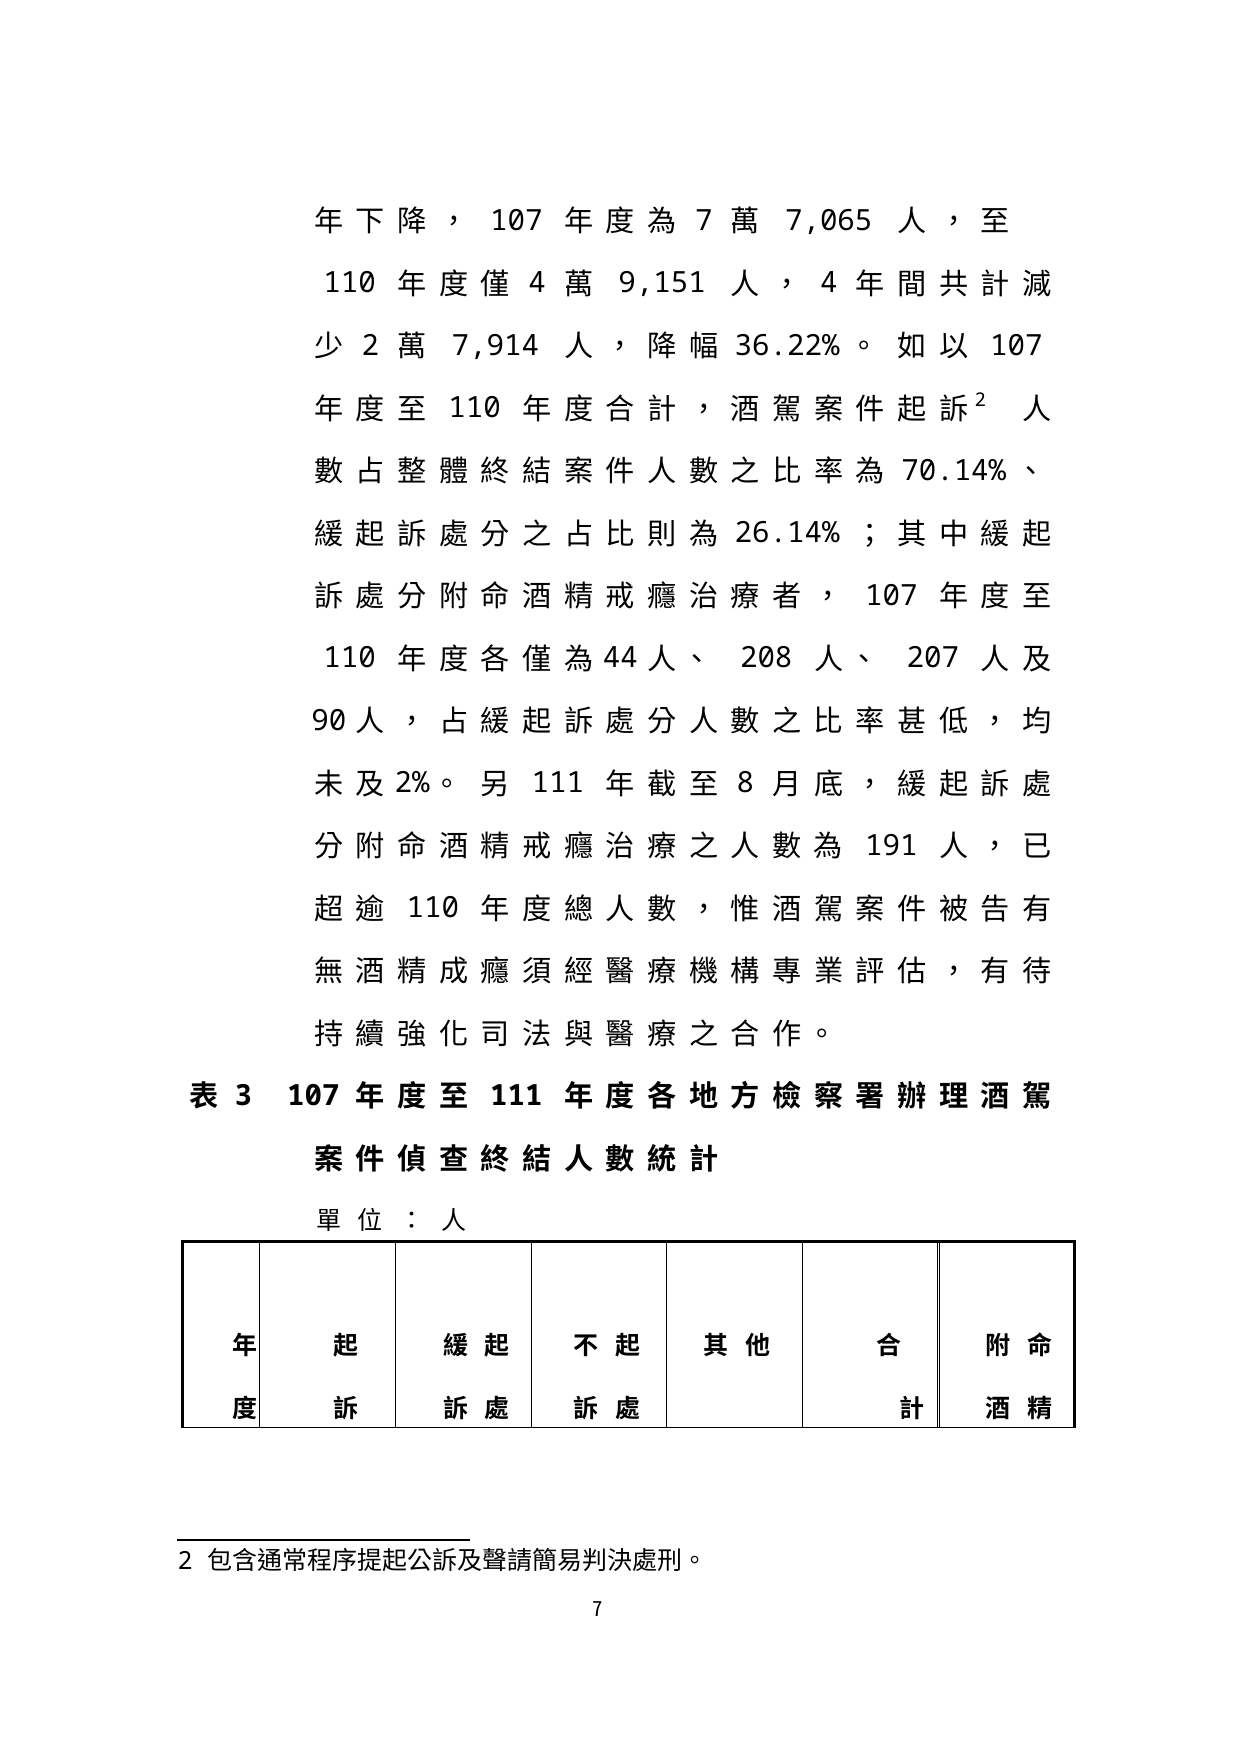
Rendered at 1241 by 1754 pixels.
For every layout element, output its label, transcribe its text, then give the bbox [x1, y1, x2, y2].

table_header 起訴 [260, 1243, 395, 1427]
table_header 年度 [184, 1243, 259, 1427]
table_header 其他 [667, 1243, 802, 1427]
table_header 附命酒精 [940, 1243, 1073, 1427]
table_header 緩起訴處 [396, 1243, 531, 1427]
table_header 合計 [803, 1243, 937, 1427]
table_header 不起訴處 [532, 1243, 666, 1427]
text 包含通常程序提起公訴及聲請簡易判決處刑。 [177, 1541, 1063, 1577]
text 年下降，107年度為7萬7,065人，至110年度僅4萬9,151人，4年間共計減少2萬7,914人，降幅36.22%。如以107年度至110年度合計，酒駕案件起訴人數占整體終結案件人數之比率為70.14%、緩起訴處分之占比則為26.14%；其中緩起訴處分附命酒精戒癮治療者，107年度至110年度各僅為44人、208人、207人及90人，占緩起訴處分人數之比率甚低，均未及2%。另111年截至8月底，緩起訴處分附命酒精戒癮治療之人數為191人，已超逾110年度總人數，惟酒駕案件被告有無酒精成癮須經醫療機構專業評估，有待持續強化司法與醫療之合作。 [271, 177, 1058, 1052]
text 表3 107年度至111年度各地方檢察署辦理酒駕案件偵查終結人數統計 單位：人 [183, 1052, 1058, 1240]
